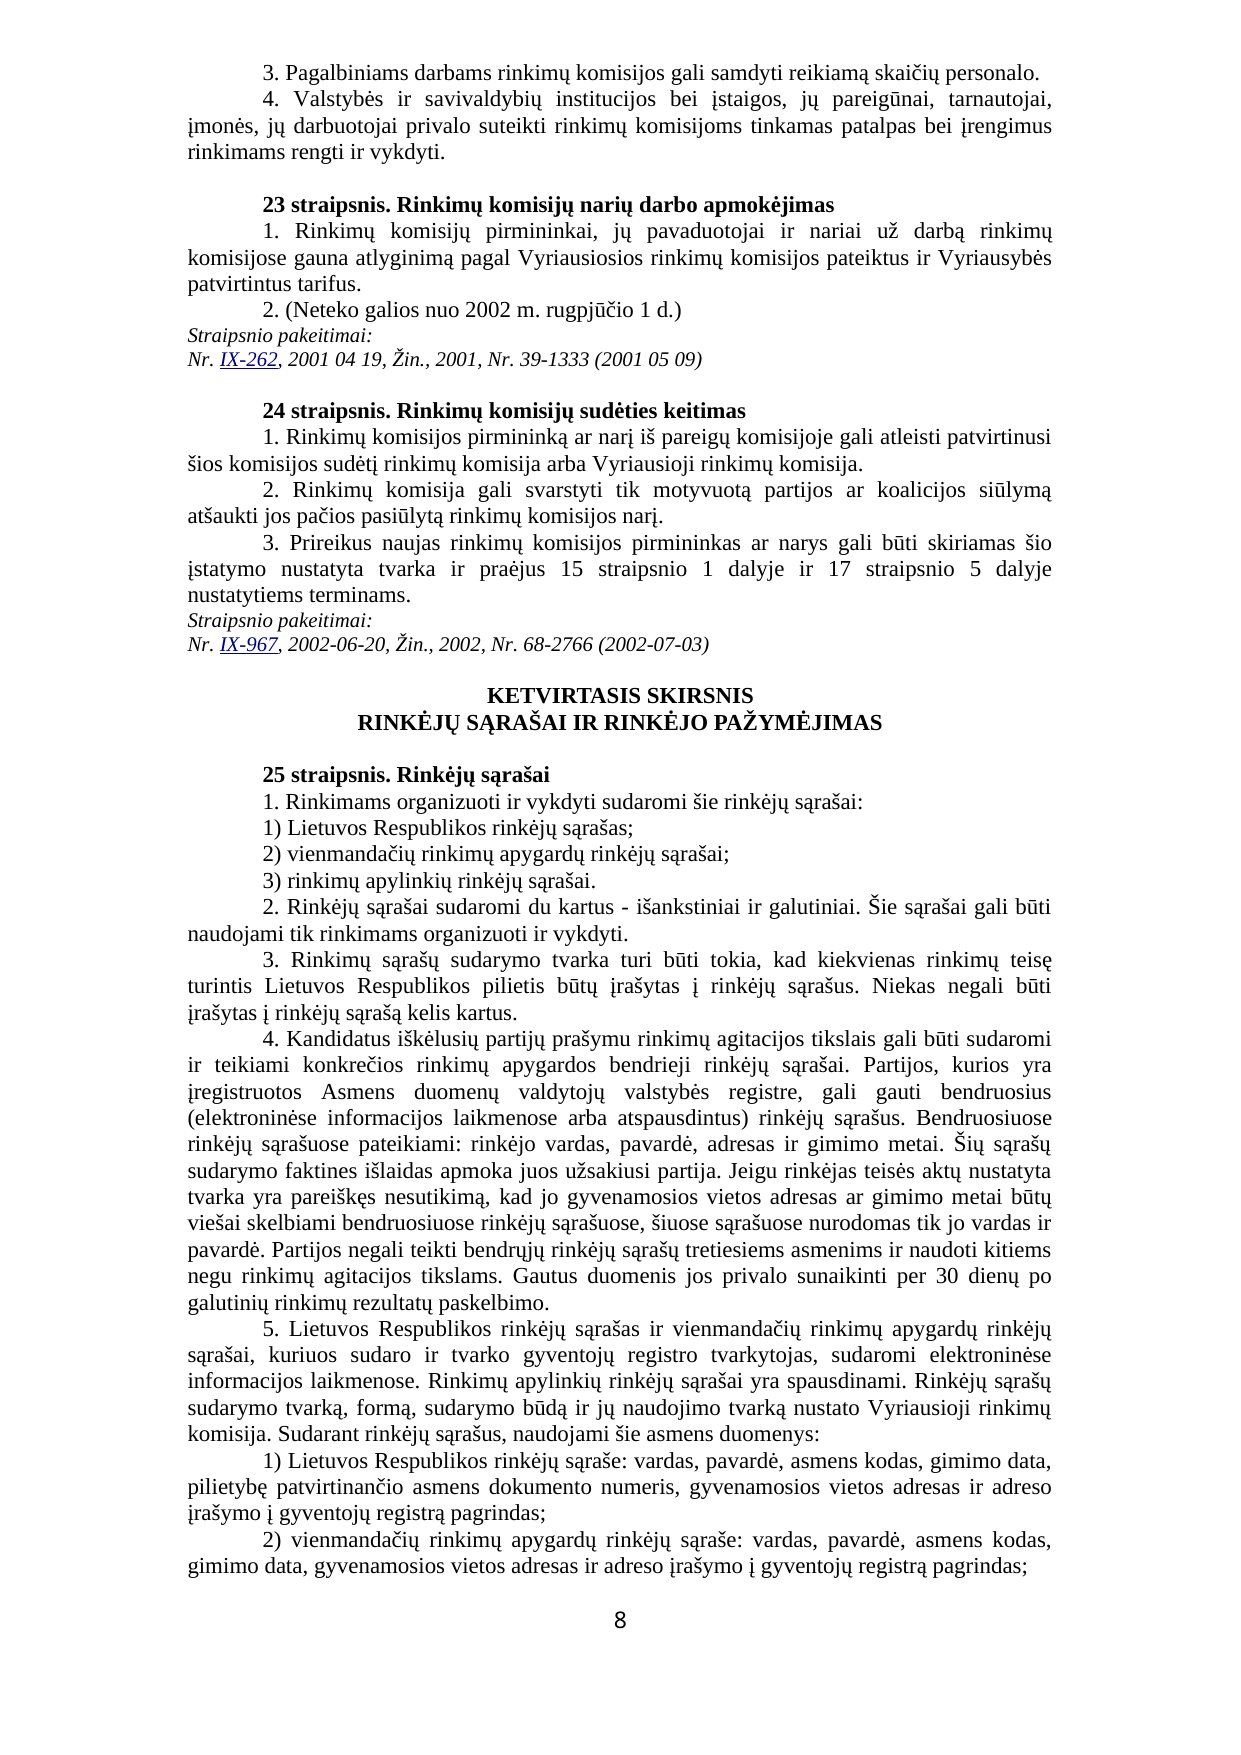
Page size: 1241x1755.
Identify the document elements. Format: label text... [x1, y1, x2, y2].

text 4. Valstybės ir savivaldybių institucijos bei įstaigos, jų pareigūnai, tarnautojai, įmonės, jų darbuotojai privalo suteikti rinkimų komisijoms tinkamas patalpas bei įrengimus rinkimams rengti ir vykdyti. [187, 85, 1053, 164]
text Straipsnio pakeitimai: [187, 323, 1053, 347]
text 1. Rinkimų komisijos pirmininką ar narį iš pareigų komisijoje gali atleisti patvirtinusi šios komisijos sudėtį rinkimų komisija arba Vyriausioji rinkimų komisija. [187, 423, 1053, 476]
text 2. Rinkėjų sąrašai sudaromi du kartus - išankstiniai ir galutiniai. Šie sąrašai gali būti naudojami tik rinkimams organizuoti ir vykdyti. [187, 893, 1053, 946]
text Nr. IX-967, 2002-06-20, Žin., 2002, Nr. 68-2766 (2002-07-03) [187, 632, 1053, 656]
text 1. Rinkimų komisijų pirmininkai, jų pavaduotojai ir nariai už darbą rinkimų komisijose gauna atlyginimą pagal Vyriausiosios rinkimų komisijos pateiktus ir Vyriausybės patvirtintus tarifus. [187, 217, 1053, 296]
text 2) vienmandačių rinkimų apygardų rinkėjų sąraše: vardas, pavardė, asmens kodas, gimimo data, gyvenamosios vietos adresas ir adreso įrašymo į gyventojų registrą pagrindas; [187, 1526, 1053, 1578]
text 2) vienmandačių rinkimų apygardų rinkėjų sąrašai; [187, 841, 1053, 867]
text 1) Lietuvos Respublikos rinkėjų sąrašas; [187, 814, 1053, 841]
text 3. Rinkimų sąrašų sudarymo tvarka turi būti tokia, kad kiekvienas rinkimų teisę turintis Lietuvos Respublikos pilietis būtų įrašytas į rinkėjų sąrašus. Niekas negali būti įrašytas į rinkėjų sąrašą kelis kartus. [187, 946, 1053, 1025]
text Straipsnio pakeitimai: [187, 608, 1053, 632]
text 5. Lietuvos Respublikos rinkėjų sąrašas ir vienmandačių rinkimų apygardų rinkėjų sąrašai, kuriuos sudaro ir tvarko gyventojų registro tvarkytojas, sudaromi elektroninėse informacijos laikmenose. Rinkimų apylinkių rinkėjų sąrašai yra spausdinami. Rinkėjų sąrašų sudarymo tvarką, formą, sudarymo būdą ir jų naudojimo tvarką nustato Vyriausioji rinkimų komisija. Sudarant rinkėjų sąrašus, naudojami šie asmens duomenys: [187, 1315, 1053, 1447]
subtitle 24 straipsnis. Rinkimų komisijų sudėties keitimas [187, 397, 1053, 423]
text 4. Kandidatus iškėlusių partijų prašymu rinkimų agitacijos tikslais gali būti sudaromi ir teikiami konkrečios rinkimų apygardos bendrieji rinkėjų sąrašai. Partijos, kurios yra įregistruotos Asmens duomenų valdytojų valstybės registre, gali gauti bendruosius (elektroninėse informacijos laikmenose arba atspausdintus) rinkėjų sąrašus. Bendruosiuose rinkėjų sąrašuose pateikiami: rinkėjo vardas, pavardė, adresas ir gimimo metai. Šių sąrašų sudarymo faktines išlaidas apmoka juos užsakiusi partija. Jeigu rinkėjas teisės aktų nustatyta tvarka yra pareiškęs nesutikimą, kad jo gyvenamosios vietos adresas ar gimimo metai būtų viešai skelbiami bendruosiuose rinkėjų sąrašuose, šiuose sąrašuose nurodomas tik jo vardas ir pavardė. Partijos negali teikti bendrųjų rinkėjų sąrašų tretiesiems asmenims ir naudoti kitiems negu rinkimų agitacijos tikslams. Gautus duomenis jos privalo sunaikinti per 30 dienų po galutinių rinkimų rezultatų paskelbimo. [187, 1025, 1053, 1315]
text 3. Prireikus naujas rinkimų komisijos pirmininkas ar narys gali būti skiriamas šio įstatymo nustatyta tvarka ir praėjus 15 straipsnio 1 dalyje ir 17 straipsnio 5 dalyje nustatytiems terminams. [187, 529, 1053, 608]
text 3. Pagalbiniams darbams rinkimų komisijos gali samdyti reikiamą skaičių personalo. [187, 59, 1053, 85]
text Nr. IX-262, 2001 04 19, Žin., 2001, Nr. 39-1333 (2001 05 09) [187, 347, 1053, 371]
subtitle RINKĖJŲ SĄRAŠAI IR RINKĖJO PAŽYMĖJIMAS [187, 709, 1053, 735]
subtitle 25 straipsnis. Rinkėjų sąrašai [187, 761, 1053, 788]
text 2. (Neteko galios nuo 2002 m. rugpjūčio 1 d.) [187, 296, 1053, 323]
text 2. Rinkimų komisija gali svarstyti tik motyvuotą partijos ar koalicijos siūlymą atšaukti jos pačios pasiūlytą rinkimų komisijos narį. [187, 476, 1053, 529]
subtitle KETVIRTASIS SKIRSNIS [187, 682, 1053, 709]
text 1. Rinkimams organizuoti ir vykdyti sudaromi šie rinkėjų sąrašai: [187, 788, 1053, 814]
text 3) rinkimų apylinkių rinkėjų sąrašai. [187, 867, 1053, 893]
text 23 straipsnis. Rinkimų komisijų narių darbo apmokėjimas [187, 191, 1053, 217]
text 1) Lietuvos Respublikos rinkėjų sąraše: vardas, pavardė, asmens kodas, gimimo data, pilietybę patvirtinančio asmens dokumento numeris, gyvenamosios vietos adresas ir adreso įrašymo į gyventojų registrą pagrindas; [187, 1447, 1053, 1526]
